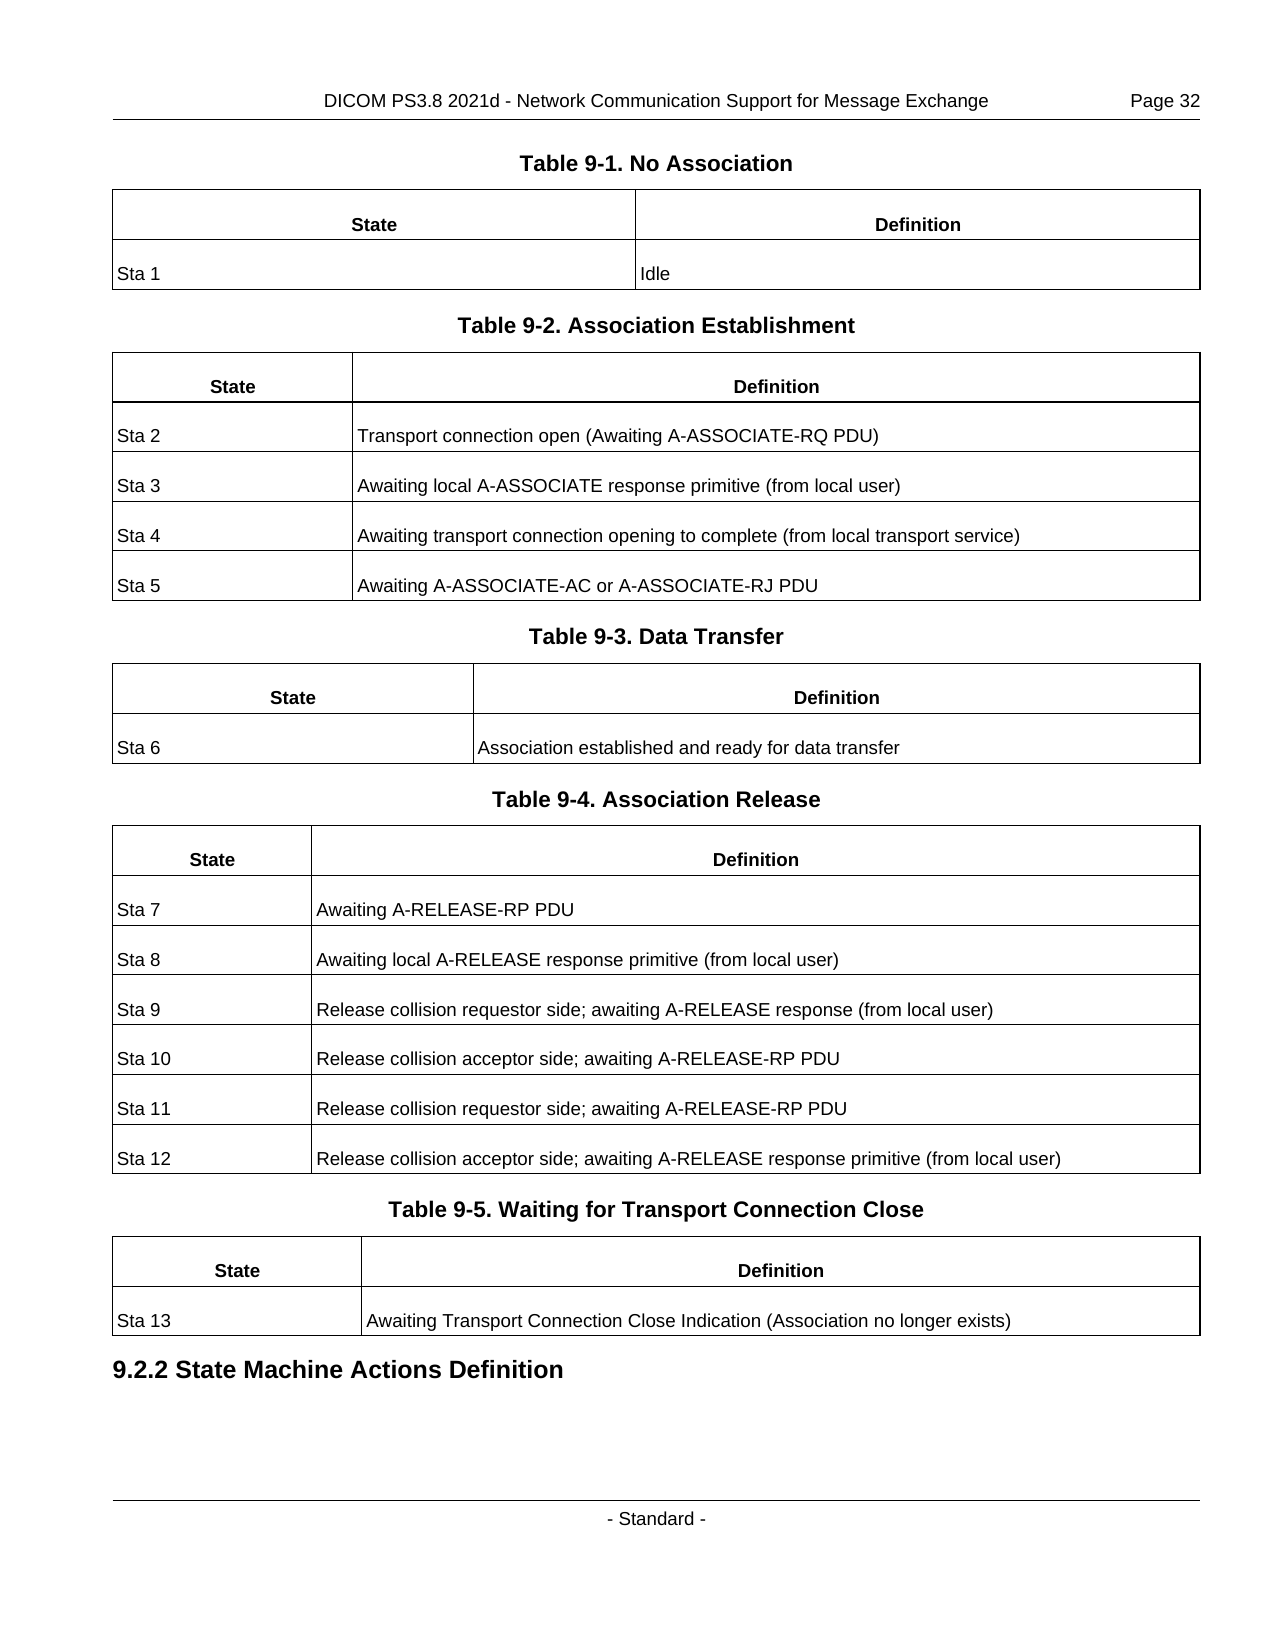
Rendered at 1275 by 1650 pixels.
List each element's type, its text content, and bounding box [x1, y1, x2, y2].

table_cell Idle [636, 240, 1199, 289]
table_cell Release collision acceptor side; awaiting A-RELEASE-RP PDU [312, 1025, 1199, 1074]
table_header State [113, 664, 473, 713]
table_cell Transport connection open (Awaiting A-ASSOCIATE-RQ PDU) [353, 403, 1199, 451]
table_cell Awaiting A-RELEASE-RP PDU [312, 876, 1199, 925]
table_cell Sta 7 [113, 876, 311, 925]
table_cell Awaiting transport connection opening to complete (from local transport service) [353, 502, 1199, 550]
table_cell Sta 1 [113, 240, 635, 289]
table_header Definition [474, 664, 1199, 713]
table_cell Sta 8 [113, 926, 311, 974]
table_cell Sta 12 [113, 1125, 311, 1173]
text Table 9-5. Waiting for Transport Connection Close [112, 1197, 1200, 1222]
table_cell Sta 9 [113, 975, 311, 1024]
text Table 9-1. No Association [112, 150, 1200, 176]
table_header Definition [362, 1237, 1199, 1286]
table_header State [113, 190, 635, 239]
table_cell Release collision acceptor side; awaiting A-RELEASE response primitive (from local user) [312, 1125, 1199, 1173]
text Table 9-4. Association Release [112, 786, 1200, 812]
text Table 9-3. Data Transfer [112, 624, 1200, 649]
table_cell Awaiting local A-ASSOCIATE response primitive (from local user) [353, 452, 1199, 501]
text 9.2.2 State Machine Actions Definition [112, 1355, 1200, 1384]
table_cell Awaiting local A-RELEASE response primitive (from local user) [312, 926, 1199, 974]
table_cell Association established and ready for data transfer [474, 714, 1199, 762]
table_cell Sta 6 [113, 714, 473, 762]
table_cell Sta 10 [113, 1025, 311, 1074]
table_cell Sta 3 [113, 452, 352, 501]
table_cell Sta 4 [113, 502, 352, 550]
table_cell Release collision requestor side; awaiting A-RELEASE-RP PDU [312, 1075, 1199, 1123]
text Table 9-2. Association Establishment [112, 312, 1200, 338]
table_cell Sta 2 [113, 403, 352, 451]
table_cell Sta 5 [113, 551, 352, 600]
table_header State [113, 826, 311, 875]
table_cell Sta 13 [113, 1287, 361, 1335]
table_cell Awaiting Transport Connection Close Indication (Association no longer exists) [362, 1287, 1199, 1335]
table_header State [113, 1237, 361, 1286]
table_header State [113, 353, 352, 401]
table_header Definition [312, 826, 1199, 875]
table_cell Awaiting A-ASSOCIATE-AC or A-ASSOCIATE-RJ PDU [353, 551, 1199, 600]
table_header Definition [636, 190, 1199, 239]
table_cell Sta 11 [113, 1075, 311, 1123]
table_header Definition [353, 353, 1199, 401]
table_cell Release collision requestor side; awaiting A-RELEASE response (from local user) [312, 975, 1199, 1024]
